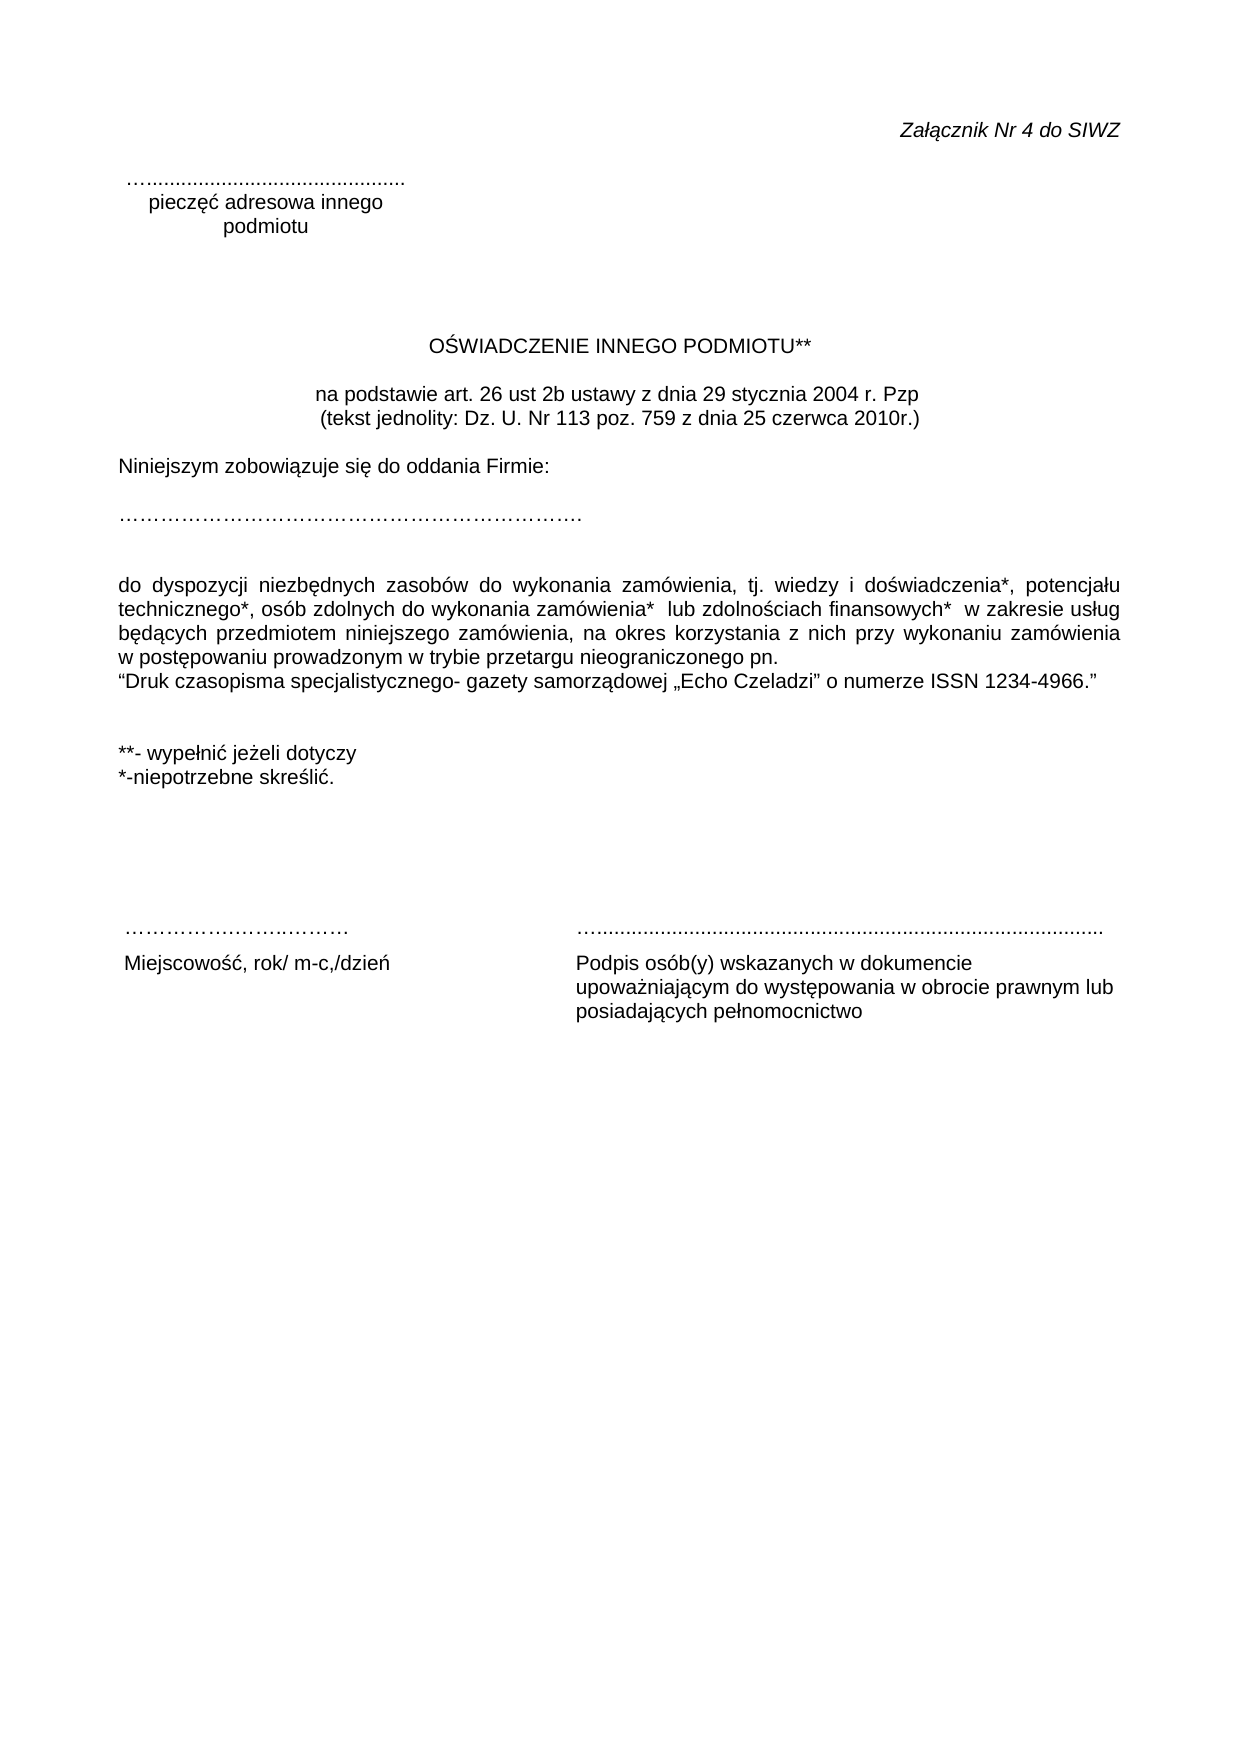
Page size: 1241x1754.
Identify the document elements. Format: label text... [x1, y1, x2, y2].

text …............................................. [118, 166, 413, 190]
text OŚWIADCZENIE innego podmiotu** [118, 334, 1122, 358]
text Niniejszym zobowiązuje się do oddania Firmie: [118, 453, 1122, 477]
text Załącznik Nr 4 do SIWZ [118, 118, 1122, 142]
text *-niepotrzebne skreślić. [118, 765, 1122, 789]
text “Druk czasopisma specjalistycznego- gazety samorządowej „Echo Czeladzi” o numerze ISSN 1234-4966.” [118, 669, 1122, 693]
table_cell Miejscowość, rok/ m-c,/dzień [118, 945, 570, 1028]
text **- wypełnić jeżeli dotyczy [118, 741, 1122, 765]
text pieczęć adresowa innego podmiotu [118, 190, 413, 238]
table_header …………….……..……… [118, 885, 570, 945]
table_cell Podpis osób(y) wskazanych w dokumencie upoważniającym do występowania w obrocie prawnym lub posiadających pełnomocnictwo [570, 945, 1122, 1028]
text (tekst jednolity: Dz. U. Nr 113 poz. 759 z dnia 25 czerwca 2010r.) [118, 406, 1122, 429]
table_header …........................................................................................ [570, 885, 1122, 945]
text …………………………………………………………. [118, 501, 1122, 525]
text do dyspozycji niezbędnych zasobów do wykonania zamówienia, tj. wiedzy i doświadczenia*, potencjału technicznego*, osób zdolnych do wykonania zamówienia* lub zdolnościach finansowych* w zakresie usług będących przedmiotem niniejszego zamówienia, na okres korzystania z nich przy wykonaniu zamówienia w postępowaniu prowadzonym w trybie przetargu nieograniczonego pn. [118, 573, 1122, 669]
text na podstawie art. 26 ust 2b ustawy z dnia 29 stycznia 2004 r. Pzp [118, 382, 1122, 406]
